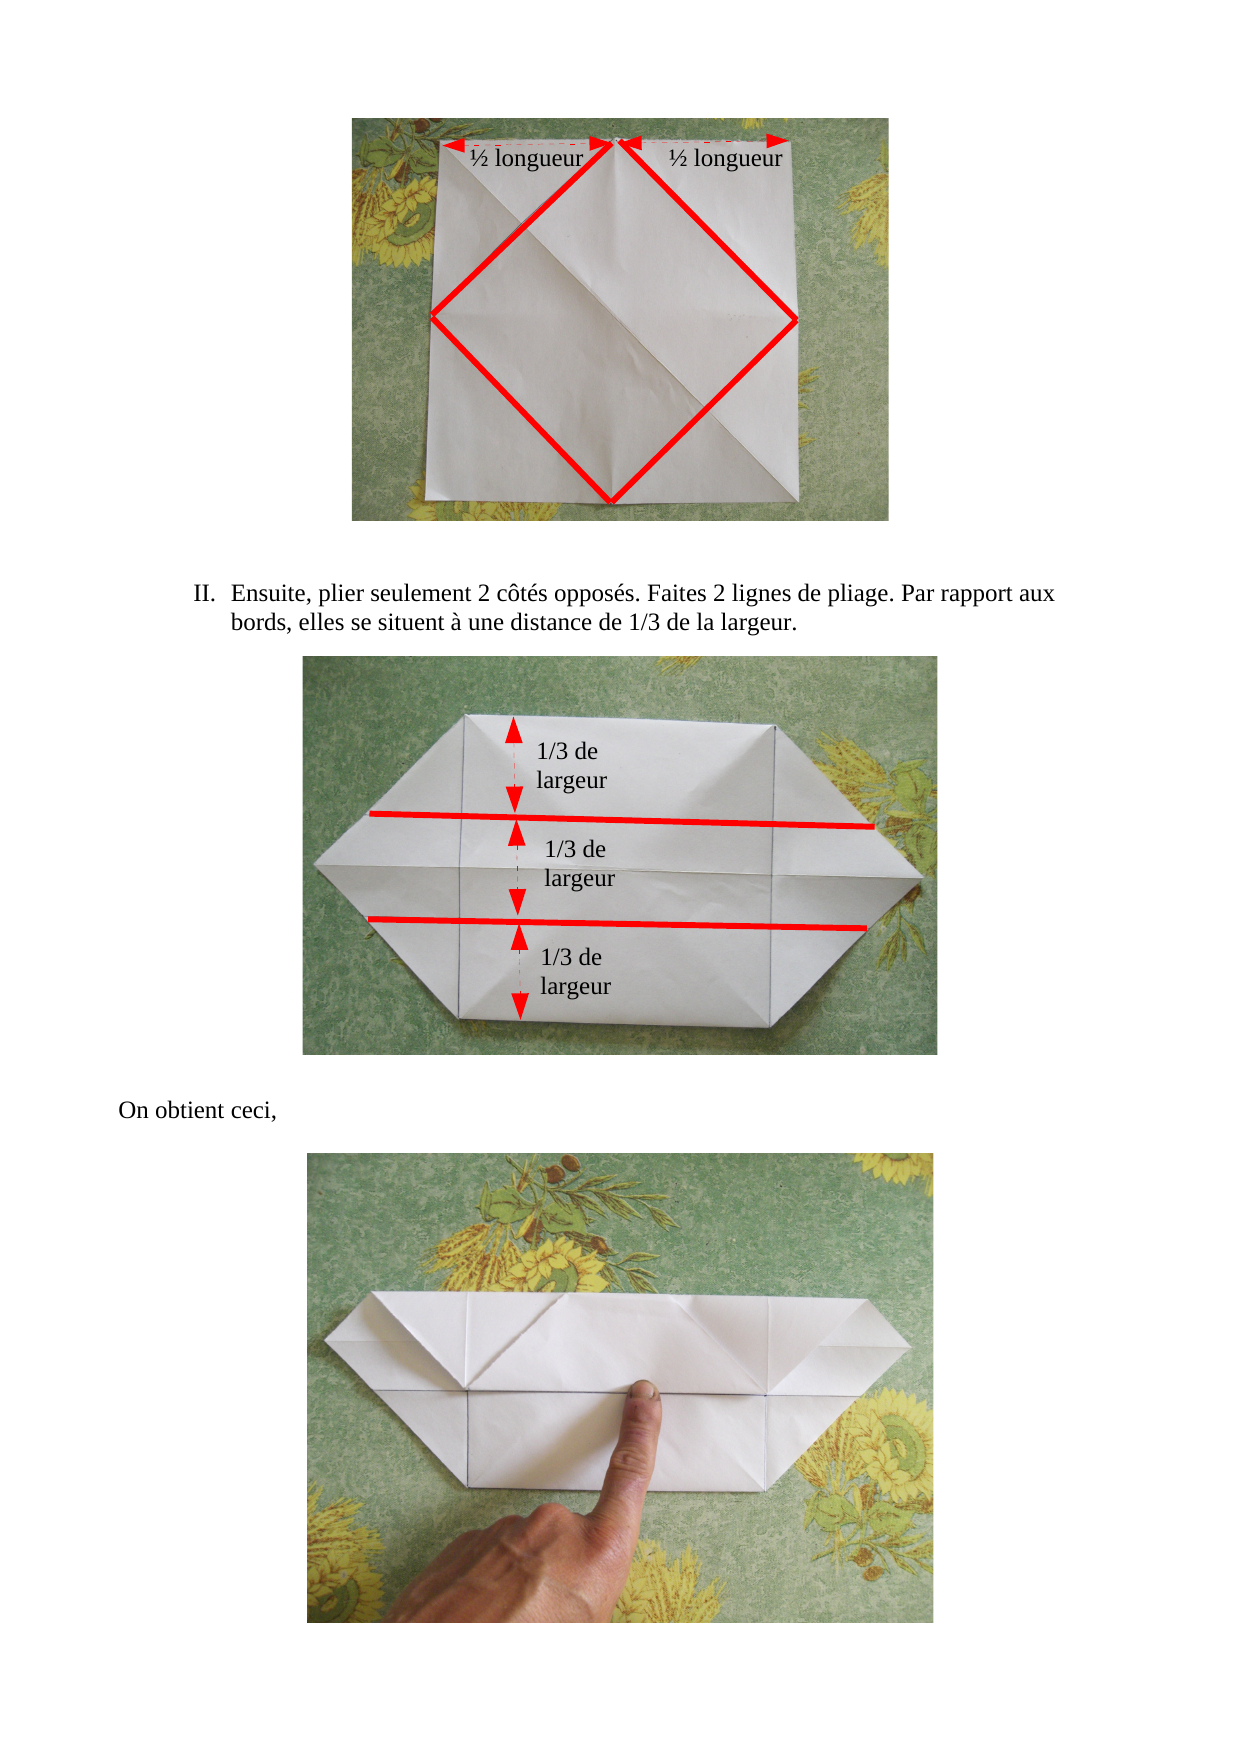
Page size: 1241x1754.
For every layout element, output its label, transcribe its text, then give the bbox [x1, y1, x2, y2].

picture [307, 1153, 934, 1623]
picture [302, 656, 938, 1055]
text On obtient ceci, [118, 1096, 1122, 1124]
list Ensuite, plier seulement 2 côtés opposés. Faites 2 lignes de pliage. Par rapport aux bords, elles se situent à une distance de 1/3 de la largeur. [193, 578, 1122, 636]
picture [351, 118, 889, 521]
